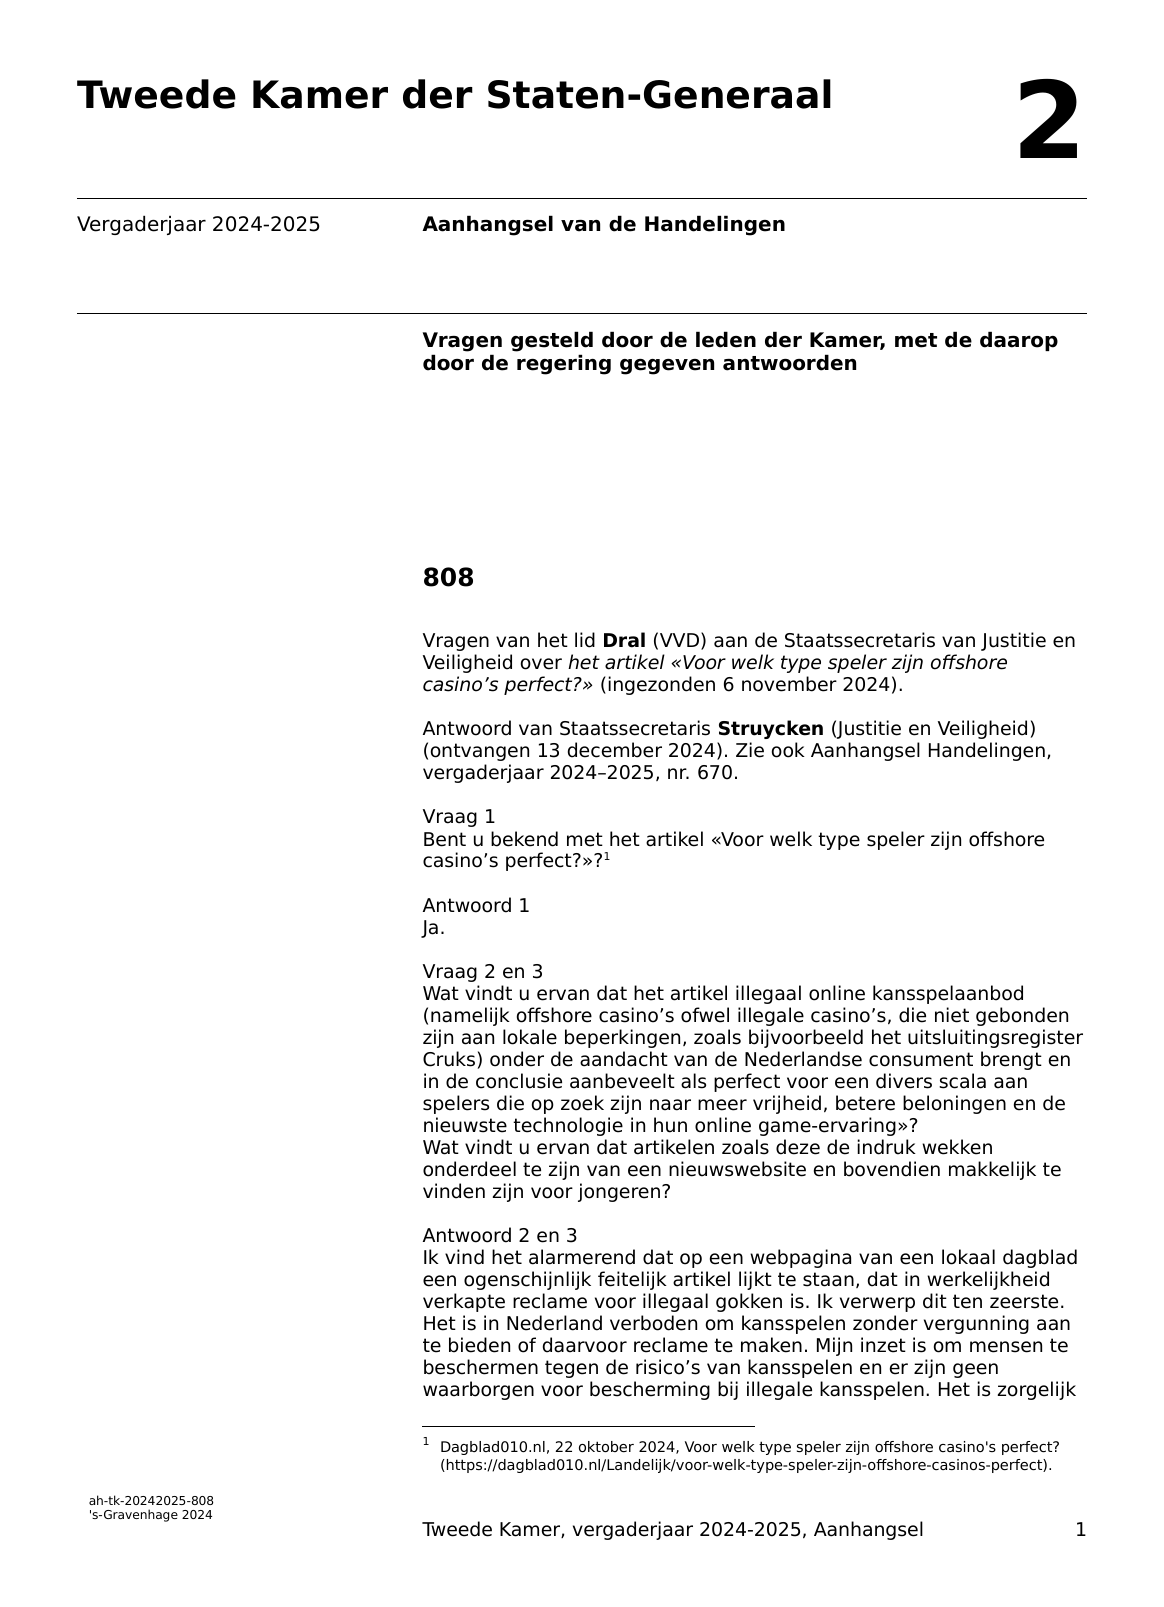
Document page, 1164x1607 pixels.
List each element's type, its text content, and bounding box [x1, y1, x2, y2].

table_header Tweede Kamer der Staten-Generaal [77, 59, 886, 198]
text Wat vindt u ervan dat artikelen zoals deze de indruk wekken onderdeel te zijn van een nieuwswebsite en bovendien makkelijk te vinden zijn voor jongeren? [422, 1137, 1087, 1202]
table_cell Vergaderjaar 2024-2025 [77, 199, 422, 313]
text Antwoord 1 [422, 894, 1087, 917]
text Ik vind het alarmerend dat op een webpagina van een lokaal dagblad een ogenschijnlijk feitelijk artikel lijkt te staan, dat in werkelijkheid verkapte reclame voor illegaal gokken is. Ik verwerp dit ten zeerste. Het is in Nederland verboden om kansspelen zonder vergunning aan te bieden of daarvoor reclame te maken. Mijn inzet is om mensen te beschermen tegen de risico’s van kansspelen en er zijn geen waarborgen voor bescherming bij illegale kansspelen. Het is zorgelijk [422, 1247, 1087, 1401]
text 808 [422, 563, 1087, 592]
text Antwoord 2 en 3 [422, 1225, 1087, 1247]
text 's-Gravenhage 2024 [88, 1508, 323, 1522]
table_cell Aanhangsel van de Handelingen [422, 199, 1087, 313]
table_cell [77, 314, 422, 375]
text Antwoord van Staatssecretaris Struycken (Justitie en Veiligheid) (ontvangen 13 december 2024). Zie ook Aanhangsel Handelingen, vergaderjaar 2024–2025, nr. 670. [422, 718, 1087, 784]
text Bent u bekend met het artikel «Voor welk type speler zijn offshore casino’s perfect?»? [422, 828, 1087, 872]
table_cell Vragen gesteld door de leden der Kamer, met de daarop door de regering gegeven antwoorden [422, 314, 1087, 375]
text Wat vindt u ervan dat het artikel illegaal online kansspelaanbod (namelijk offshore casino’s ofwel illegale casino’s, die niet gebonden zijn aan lokale beperkingen, zoals bijvoorbeeld het uitsluitingsregister Cruks) onder de aandacht van de Nederlandse consument brengt en in de conclusie aanbeveelt als perfect voor een divers scala aan spelers die op zoek zijn naar meer vrijheid, betere beloningen en de nieuwste technologie in hun online game-ervaring»? [422, 983, 1087, 1137]
text Ja. [422, 917, 1087, 938]
table_header 2 [886, 59, 1087, 198]
text Vraag 2 en 3 [422, 961, 1087, 983]
text Vragen van het lid Dral (VVD) aan de Staatssecretaris van Justitie en Veiligheid over het artikel «Voor welk type speler zijn offshore casino’s perfect?» (ingezonden 6 november 2024). [422, 630, 1087, 696]
text Vraag 1 [422, 806, 1087, 828]
text ah-tk-20242025-808 [88, 1494, 323, 1508]
text Dagblad010.nl, 22 oktober 2024, Voor welk type speler zijn offshore casino's perfect? (https://dagblad010.nl/Landelijk/voor-welk-type-speler-zijn-offshore-casinos-perfect). [422, 1435, 1087, 1474]
